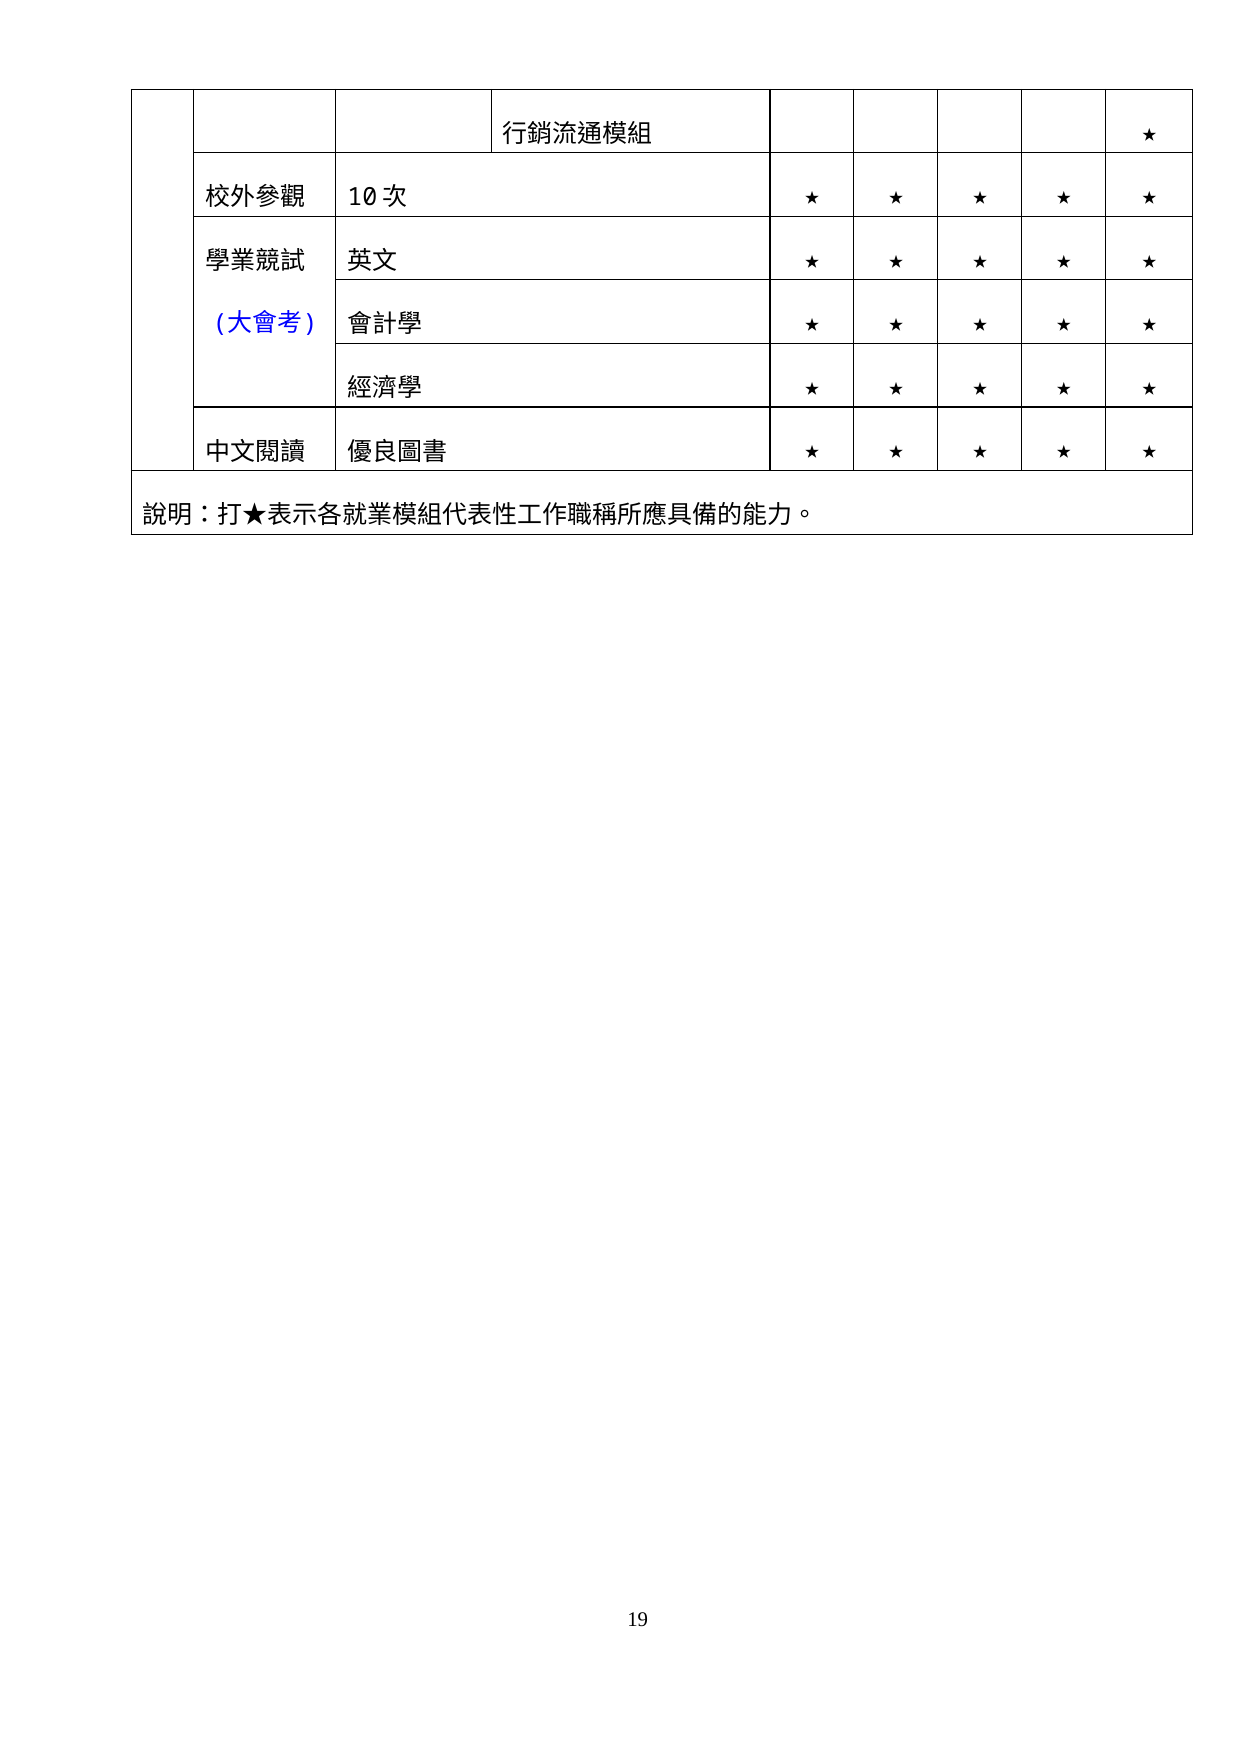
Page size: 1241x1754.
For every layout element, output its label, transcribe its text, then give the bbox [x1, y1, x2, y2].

table_cell ★ [1106, 280, 1192, 343]
table_cell ★ [938, 153, 1021, 216]
table_cell ★ [1106, 90, 1192, 152]
table_cell [1022, 90, 1105, 152]
table_cell 優良圖書 [336, 408, 769, 470]
table_cell ★ [938, 344, 1021, 406]
table_cell [336, 90, 491, 152]
table_cell [854, 90, 937, 152]
table_cell ★ [938, 280, 1021, 343]
table_cell ★ [1022, 280, 1105, 343]
table_cell ★ [938, 217, 1021, 279]
table_cell ★ [771, 217, 853, 279]
table_cell ★ [854, 344, 937, 406]
table_cell ★ [771, 408, 853, 470]
table_cell ★ [1022, 408, 1105, 470]
table_cell [194, 90, 335, 152]
table_cell ★ [771, 153, 853, 216]
table_cell 行銷流通模組 [492, 90, 769, 152]
table_cell ★ [854, 280, 937, 343]
table_cell ★ [1106, 344, 1192, 406]
table_cell 學業競試 (大會考) [194, 217, 335, 406]
table_cell 中文閱讀 [194, 408, 335, 470]
table_cell [938, 90, 1021, 152]
table_cell 10次 [336, 153, 769, 216]
table_cell 英文 [336, 217, 769, 279]
table_cell ★ [1106, 217, 1192, 279]
table_cell [132, 90, 193, 470]
table_cell ★ [1022, 344, 1105, 406]
table_cell ★ [771, 344, 853, 406]
table_cell ★ [854, 153, 937, 216]
table_cell ★ [1022, 153, 1105, 216]
table_cell ★ [854, 217, 937, 279]
table_cell 說明：打★表示各就業模組代表性工作職稱所應具備的能力。 [132, 471, 1192, 533]
table_cell ★ [1022, 217, 1105, 279]
table_cell ★ [854, 408, 937, 470]
table_cell ★ [938, 408, 1021, 470]
table_cell ★ [771, 280, 853, 343]
table_cell 會計學 [336, 280, 769, 343]
table_cell 校外參觀 [194, 153, 335, 216]
table_cell ★ [1106, 408, 1192, 470]
table_cell ★ [1106, 153, 1192, 216]
table_cell 經濟學 [336, 344, 769, 406]
table_cell [771, 90, 853, 152]
